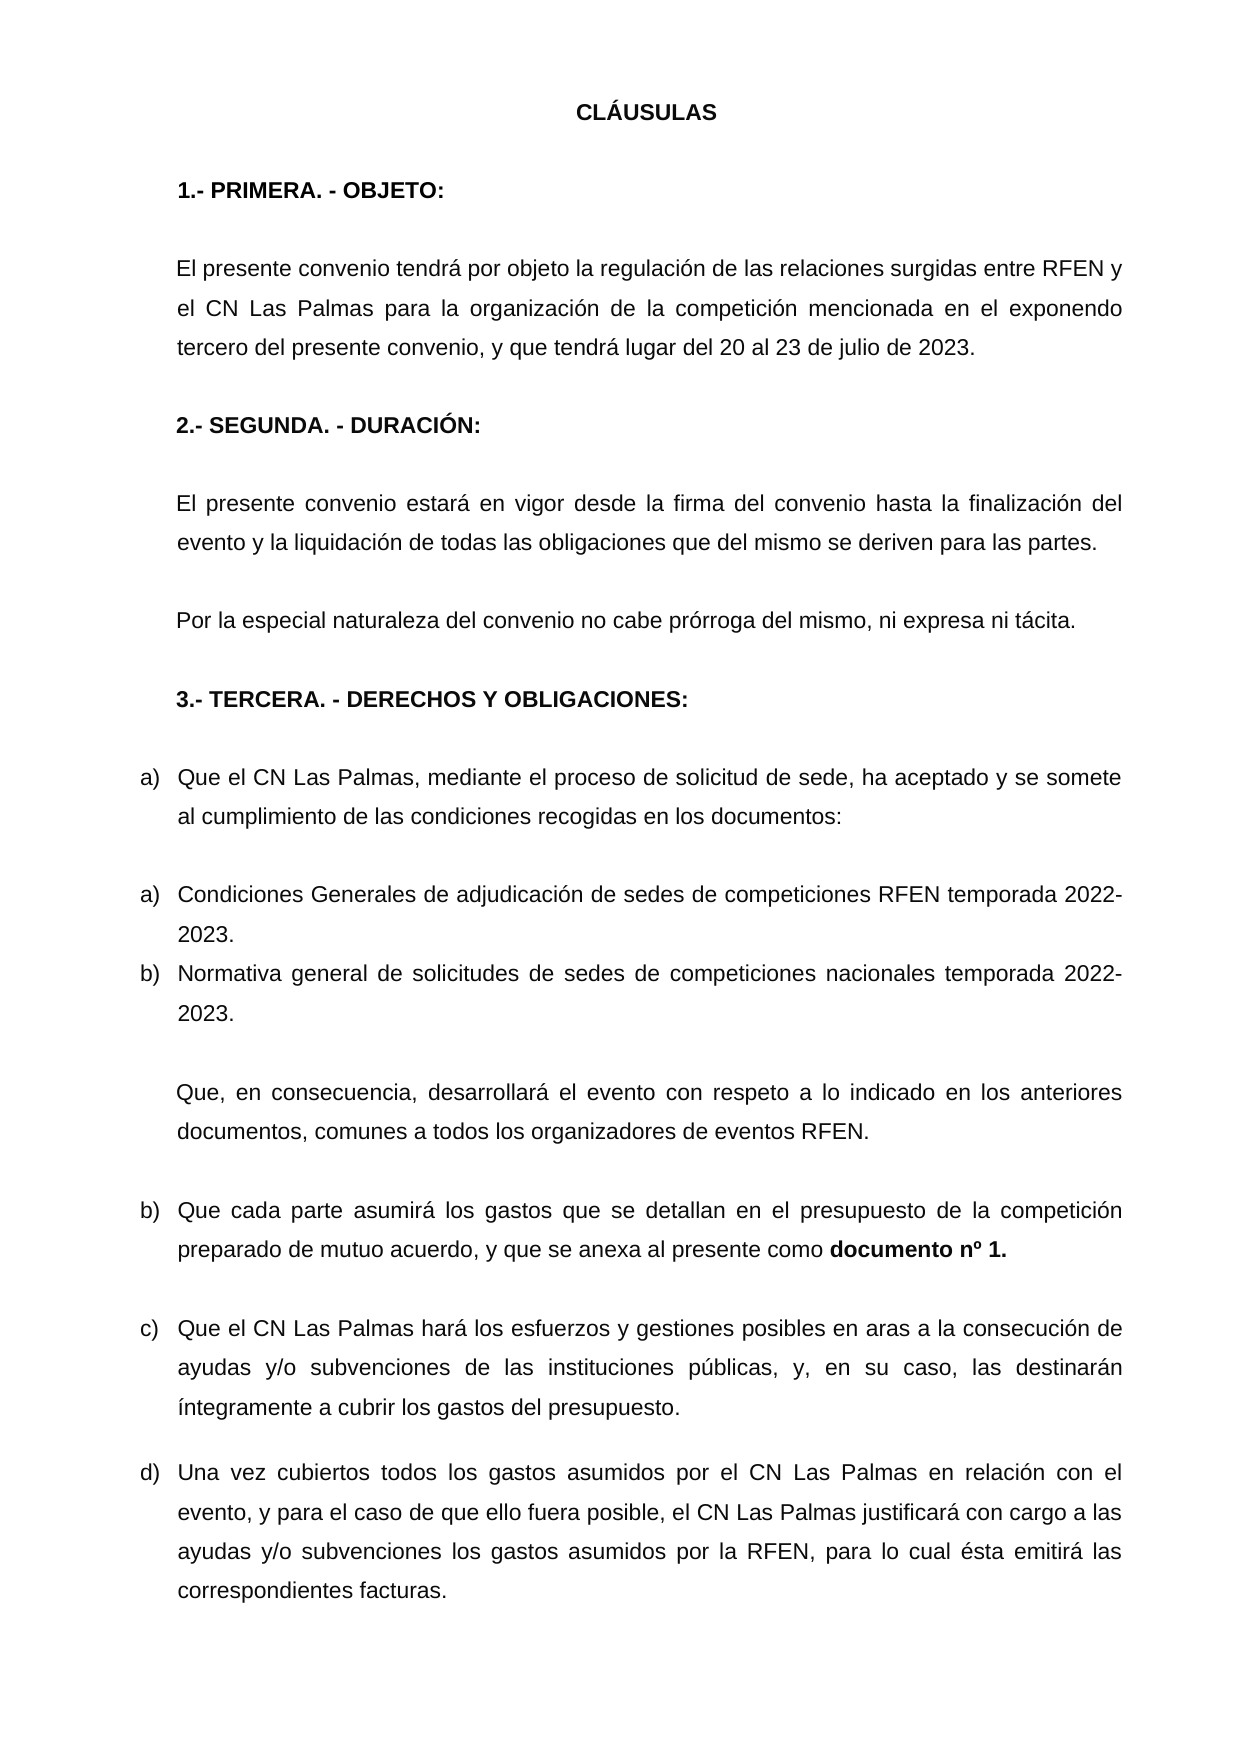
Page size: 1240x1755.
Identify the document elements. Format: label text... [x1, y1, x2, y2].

list Que cada parte asumirá los gastos que se detallan en el presupuesto de la competición preparado de mutuo acuerdo, y que se anexa al presente como documento nº 1. [140, 1197, 1123, 1262]
text Que, en consecuencia, desarrollará el evento con respeto a lo indicado en los anteriores documentos, comunes a todos los organizadores de eventos RFEN. [176, 1078, 1123, 1144]
text 2.- SEGUNDA. - DURACIÓN: [176, 412, 1128, 438]
list Una vez cubiertos todos los gastos asumidos por el CN Las Palmas en relación con el evento, y para el caso de que ello fuera posible, el CN Las Palmas justificará con cargo a las ayudas y/o subvenciones los gastos asumidos por la RFEN, para lo cual ésta emitirá las correspondientes facturas. [140, 1459, 1123, 1604]
text 1.- PRIMERA. - OBJETO: [177, 177, 1128, 203]
text El presente convenio tendrá por objeto la regulación de las relaciones surgidas entre RFEN y el CN Las Palmas para la organización de la competición mencionada en el exponendo tercero del presente convenio, y que tendrá lugar del 20 al 23 de julio de 2023. [176, 255, 1123, 360]
list Condiciones Generales de adjudicación de sedes de competiciones RFEN temporada 2022-2023. [140, 881, 1123, 947]
list Que el CN Las Palmas hará los esfuerzos y gestiones posibles en aras a la consecución de ayudas y/o subvenciones de las instituciones públicas, y, en su caso, las destinarán íntegramente a cubrir los gastos del presupuesto. [140, 1315, 1123, 1420]
text 3.- TERCERA. - DERECHOS Y OBLIGACIONES: [176, 686, 1128, 712]
text El presente convenio estará en vigor desde la firma del convenio hasta la finalización del evento y la liquidación de todas las obligaciones que del mismo se deriven para las partes. [176, 490, 1123, 556]
list Normativa general de solicitudes de sedes de competiciones nacionales temporada 2022-2023. [140, 960, 1123, 1026]
text Por la especial naturaleza del convenio no cabe prórroga del mismo, ni expresa ni tácita. [176, 607, 1123, 634]
list Que el CN Las Palmas, mediante el proceso de solicitud de sede, ha aceptado y se somete al cumplimiento de las condiciones recogidas en los documentos: [140, 764, 1123, 829]
text CLÁUSULAS [177, 99, 1122, 125]
